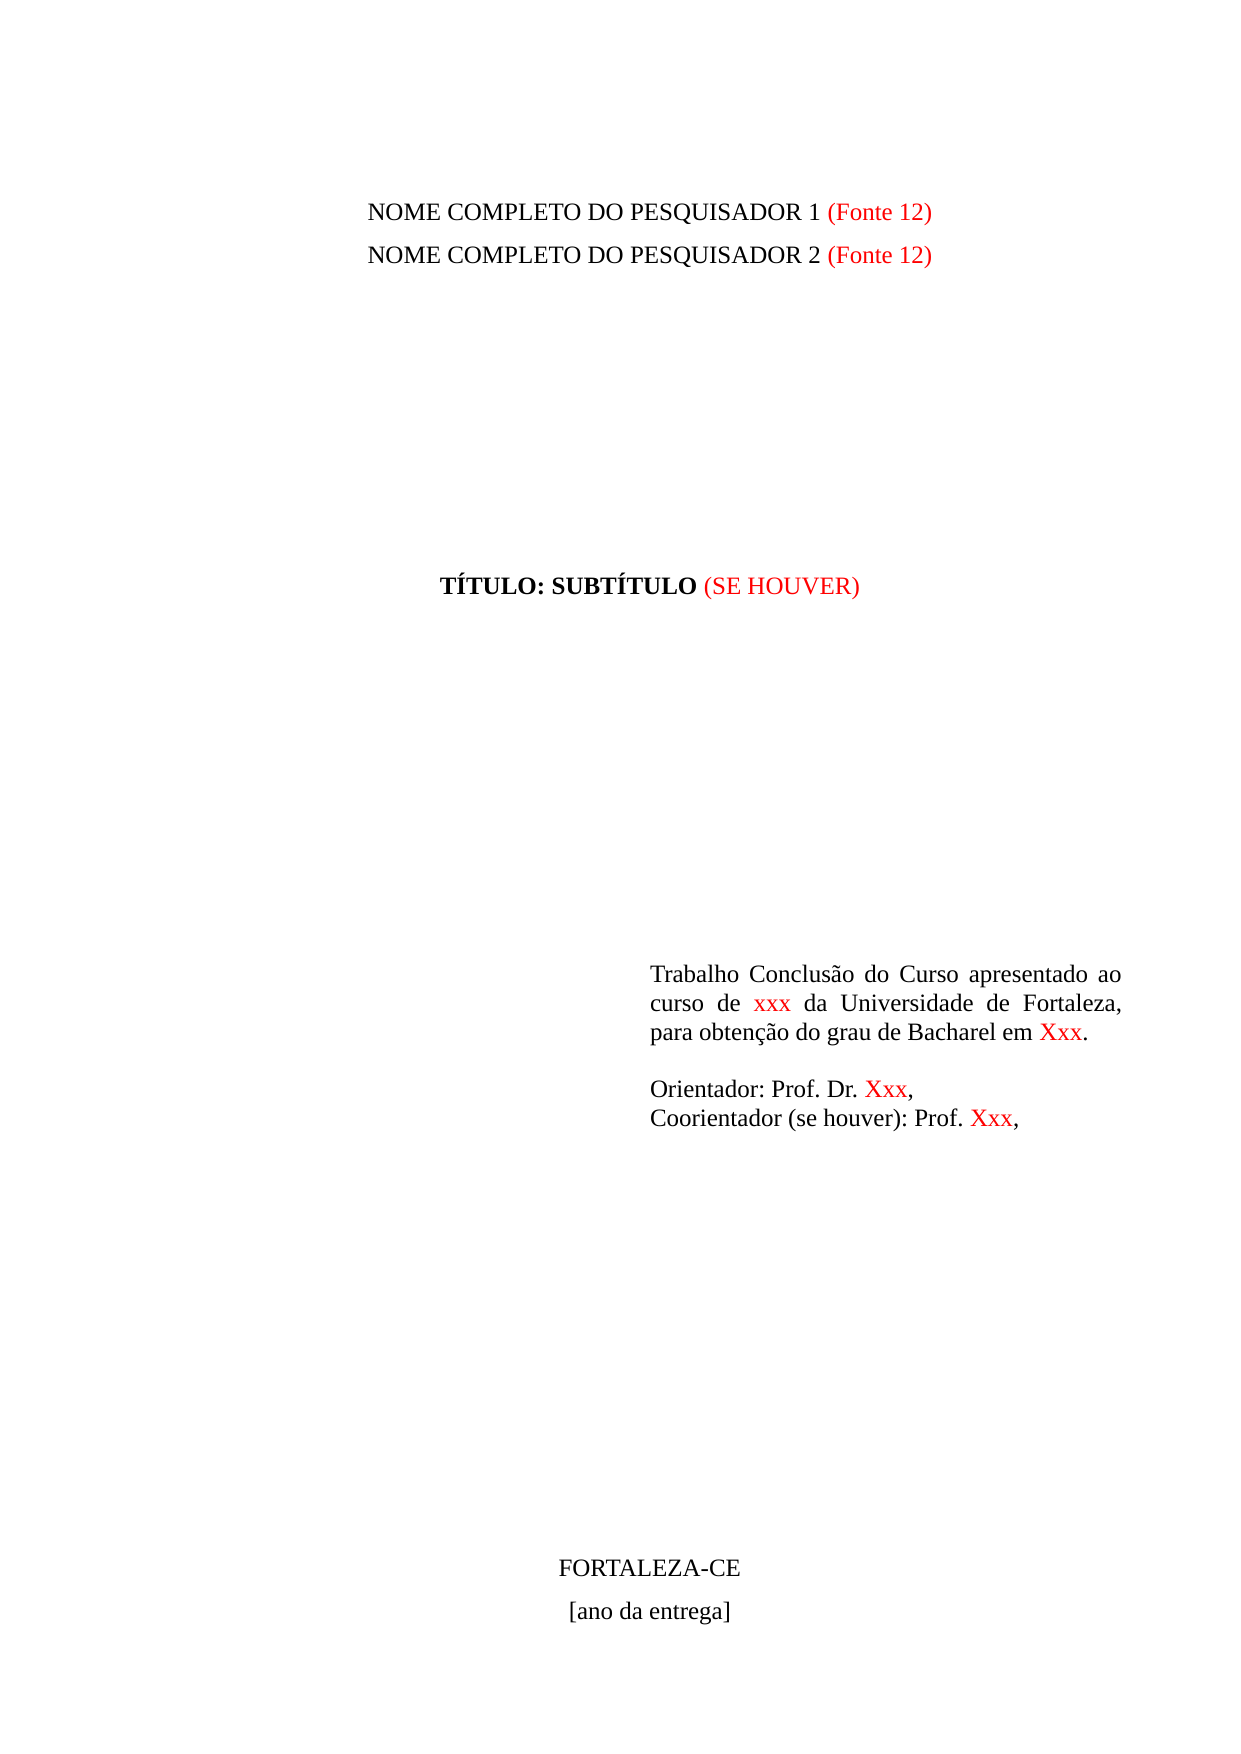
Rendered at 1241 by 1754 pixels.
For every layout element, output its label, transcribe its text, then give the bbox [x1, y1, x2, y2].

text Orientador: Prof. Dr. Xxx, [650, 1074, 1122, 1103]
text Trabalho Conclusão do Curso apresentado ao curso de xxx da Universidade de Fortaleza, para obtenção do grau de Bacharel em Xxx. [650, 959, 1122, 1045]
text Coorientador (se houver): Prof. Xxx, [650, 1103, 1122, 1132]
text [ano da entrega] [177, 1596, 1122, 1625]
text FORTALEZA-CE [177, 1553, 1122, 1582]
text NOME COMPLETO DO PESQUISADOR 2 (Fonte 12) [177, 240, 1122, 269]
text TÍTULO: SUBTÍTULO (SE HOUVER) [177, 571, 1122, 600]
text NOME COMPLETO DO PESQUISADOR 1 (Fonte 12) [177, 197, 1122, 226]
